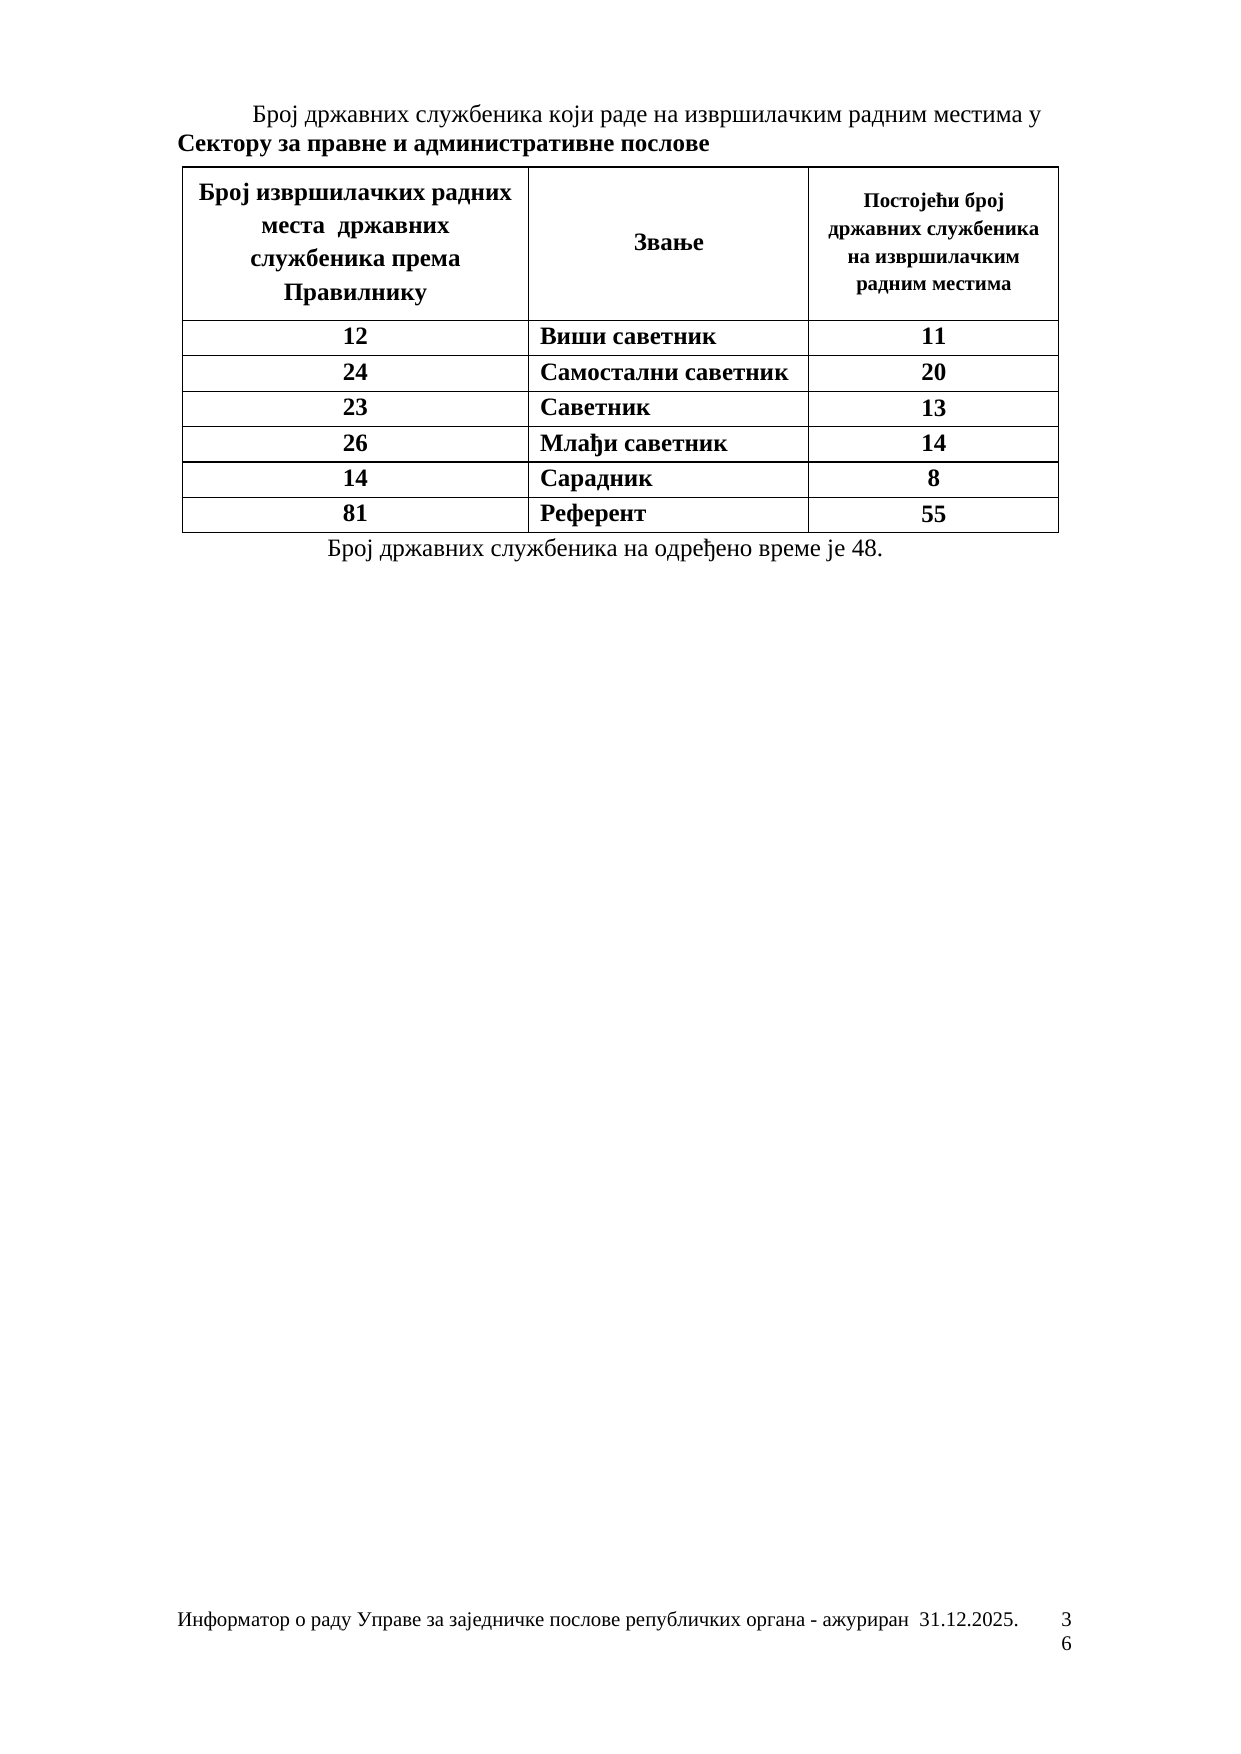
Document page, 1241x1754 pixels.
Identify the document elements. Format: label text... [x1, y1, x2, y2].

table_cell 11 [809, 321, 1058, 355]
table_header Звање [529, 168, 808, 320]
table_cell 14 [809, 427, 1058, 461]
text Број државних службеника на одређено време је 48. [177, 533, 1063, 562]
table_cell Сарадник [529, 463, 808, 497]
table_header Број извршилачких радних места државних службеника према Правилнику [183, 168, 528, 320]
table_cell Референт [529, 498, 808, 532]
table_cell 81 [183, 498, 528, 532]
table_cell 14 [183, 463, 528, 497]
table_cell 55 [809, 498, 1058, 532]
table_cell 20 [809, 356, 1058, 391]
table_cell Самостални саветник [529, 356, 808, 391]
table_cell 8 [809, 463, 1058, 497]
table_cell Виши саветник [529, 321, 808, 355]
table_cell Млађи саветник [529, 427, 808, 461]
text Сектору за правне и административне послове [177, 128, 1063, 157]
table_cell 23 [183, 392, 528, 426]
table_cell 26 [183, 427, 528, 461]
table_cell Саветник [529, 392, 808, 426]
table_header Постојећи број државних службеника на извршилачким радним местима [809, 168, 1058, 320]
table_cell 24 [183, 356, 528, 391]
table_cell 13 [809, 392, 1058, 426]
table_cell 12 [183, 321, 528, 355]
text Број државних службеника који раде на извршилачким радним местима у [177, 99, 1063, 128]
